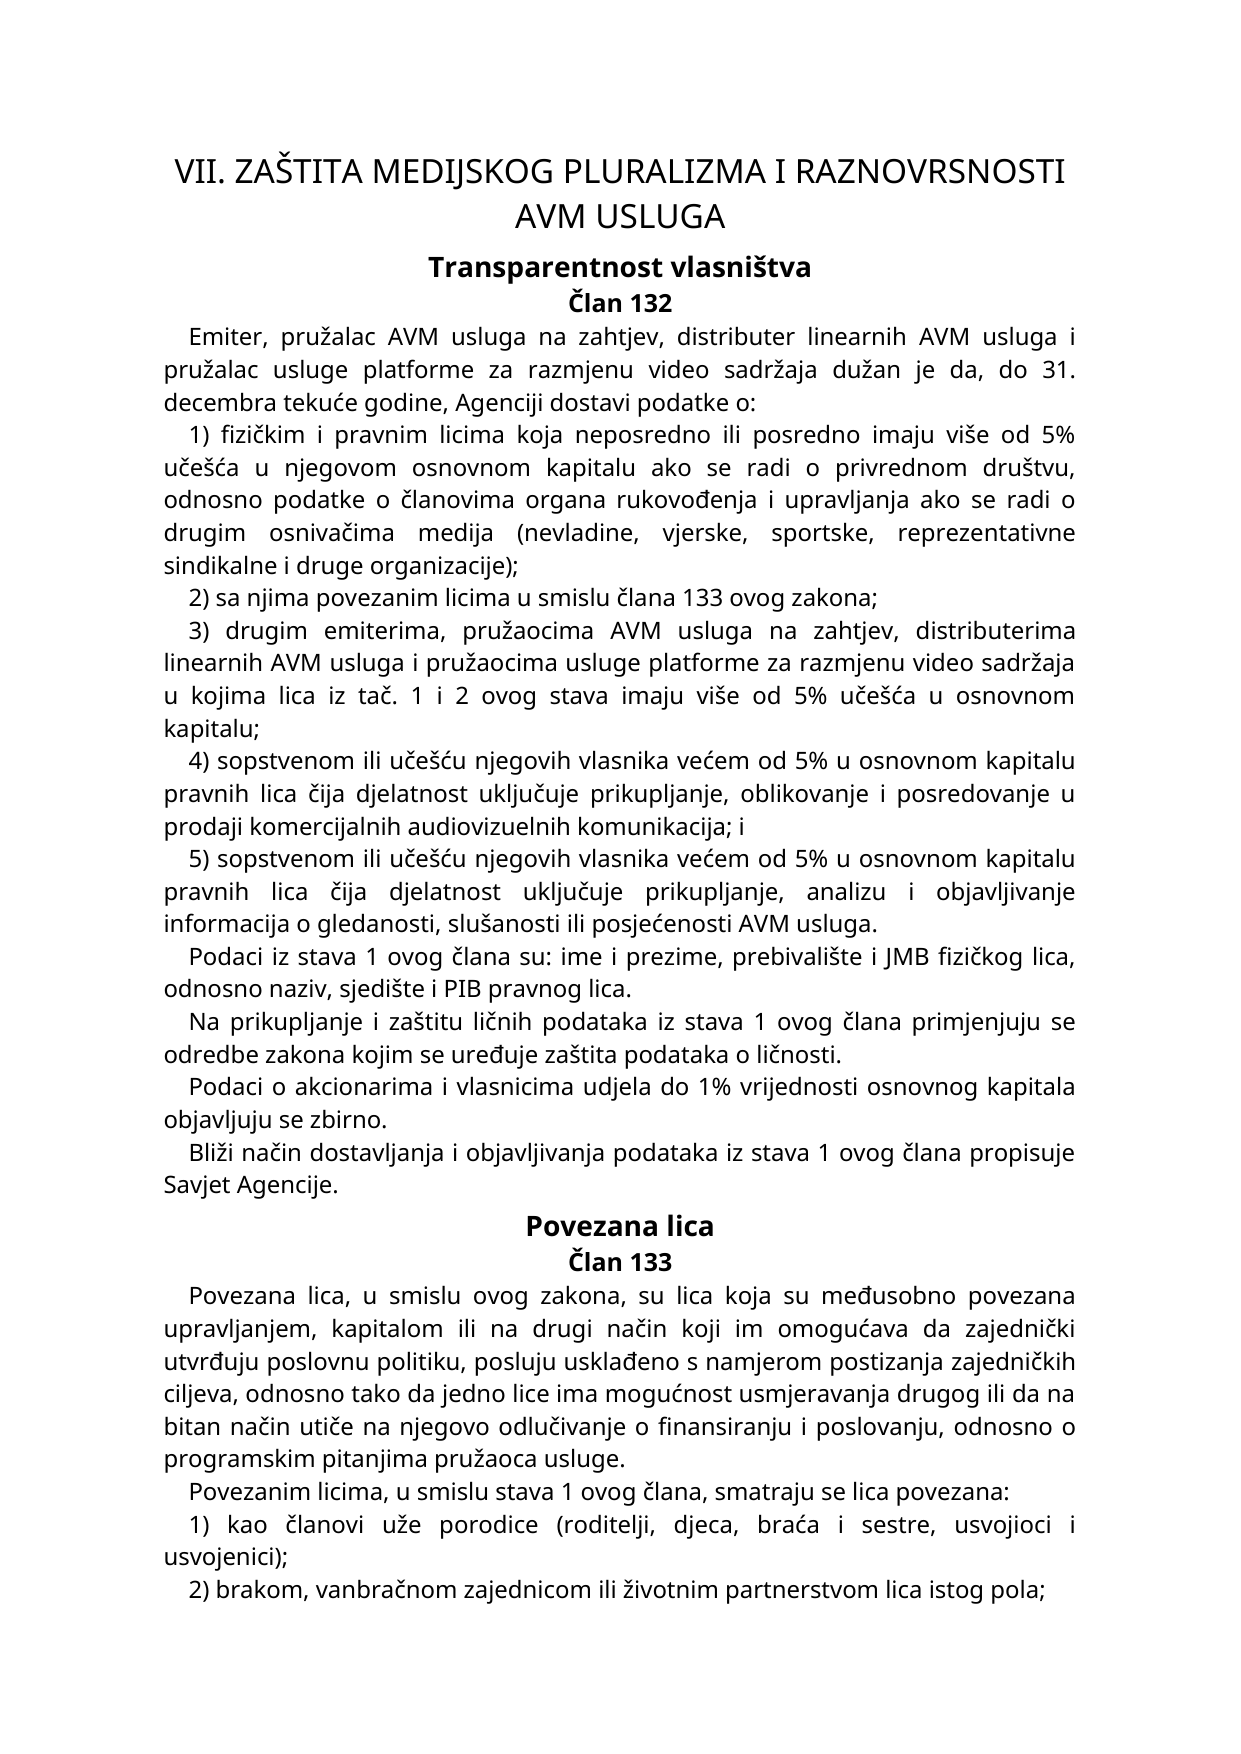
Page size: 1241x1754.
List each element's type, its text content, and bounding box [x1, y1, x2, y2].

text 3) drugim emiterima, pružaocima AVM usluga na zahtjev, distributerima linearnih AVM usluga i pružaocima usluge platforme za razmjenu video sadržaja u kojima lica iz tač. 1 i 2 ovog stava imaju više od 5% učešća u osnovnom kapitalu; [163, 614, 1077, 744]
text Podaci iz stava 1 ovog člana su: ime i prezime, prebivalište i JMB fizičkog lica, odnosno naziv, sjedište i PIB pravnog lica. [163, 940, 1077, 1005]
text Povezana lica, u smislu ovog zakona, su lica koja su međusobno povezana upravljanjem, kapitalom ili na drugi način koji im omogućava da zajednički utvrđuju poslovnu politiku, posluju usklađeno s namjerom postizanja zajedničkih ciljeva, odnosno tako da jedno lice ima mogućnost usmjeravanja drugog ili da na bitan način utiče na njegovo odlučivanje o finansiranju i poslovanju, odnosno o programskim pitanjima pružaoca usluge. [163, 1279, 1077, 1475]
text 4) sopstvenom ili učešću njegovih vlasnika većem od 5% u osnovnom kapitalu pravnih lica čija djelatnost uključuje prikupljanje, oblikovanje i posredovanje u prodaji komercijalnih audiovizuelnih komunikacija; i [163, 744, 1077, 842]
text Povezanim licima, u smislu stava 1 ovog člana, smatraju se lica povezana: [163, 1475, 1077, 1507]
text Podaci o akcionarima i vlasnicima udjela do 1% vrijednosti osnovnog kapitala objavljuju se zbirno. [163, 1070, 1077, 1135]
text VII. ZAŠTITA MEDIJSKOG PLURALIZMA I RAZNOVRSNOSTI AVM USLUGA [148, 148, 1093, 238]
text 5) sopstvenom ili učešću njegovih vlasnika većem od 5% u osnovnom kapitalu pravnih lica čija djelatnost uključuje prikupljanje, analizu i objavljivanje informacija o gledanosti, slušanosti ili posjećenosti AVM usluga. [163, 842, 1077, 940]
text 1) fizičkim i pravnim licima koja neposredno ili posredno imaju više od 5% učešća u njegovom osnovnom kapitalu ako se radi o privrednom društvu, odnosno podatke o članovima organa rukovođenja i upravljanja ako se radi o drugim osnivačima medija (nevladine, vjerske, sportske, reprezentativne sindikalne i druge organizacije); [163, 418, 1077, 581]
text Povezana lica [148, 1207, 1093, 1245]
text Emiter, pružalac AVM usluga na zahtjev, distributer linearnih AVM usluga i pružalac usluge platforme za razmjenu video sadržaja dužan je da, do 31. decembra tekuće godine, Agenciji dostavi podatke o: [163, 320, 1077, 418]
text 1) kao članovi uže porodice (roditelji, djeca, braća i sestre, usvojioci i usvojenici); [163, 1507, 1077, 1573]
text Na prikupljanje i zaštitu ličnih podataka iz stava 1 ovog člana primjenjuju se odredbe zakona kojim se uređuje zaštita podataka o ličnosti. [163, 1005, 1077, 1070]
text Član 132 [148, 286, 1093, 320]
text Član 133 [148, 1245, 1093, 1279]
text Transparentnost vlasništva [148, 248, 1093, 286]
text 2) brakom, vanbračnom zajednicom ili životnim partnerstvom lica istog pola; [163, 1573, 1077, 1605]
text Bliži način dostavljanja i objavljivanja podataka iz stava 1 ovog člana propisuje Savjet Agencije. [163, 1135, 1077, 1201]
text 2) sa njima povezanim licima u smislu člana 133 ovog zakona; [163, 581, 1077, 614]
